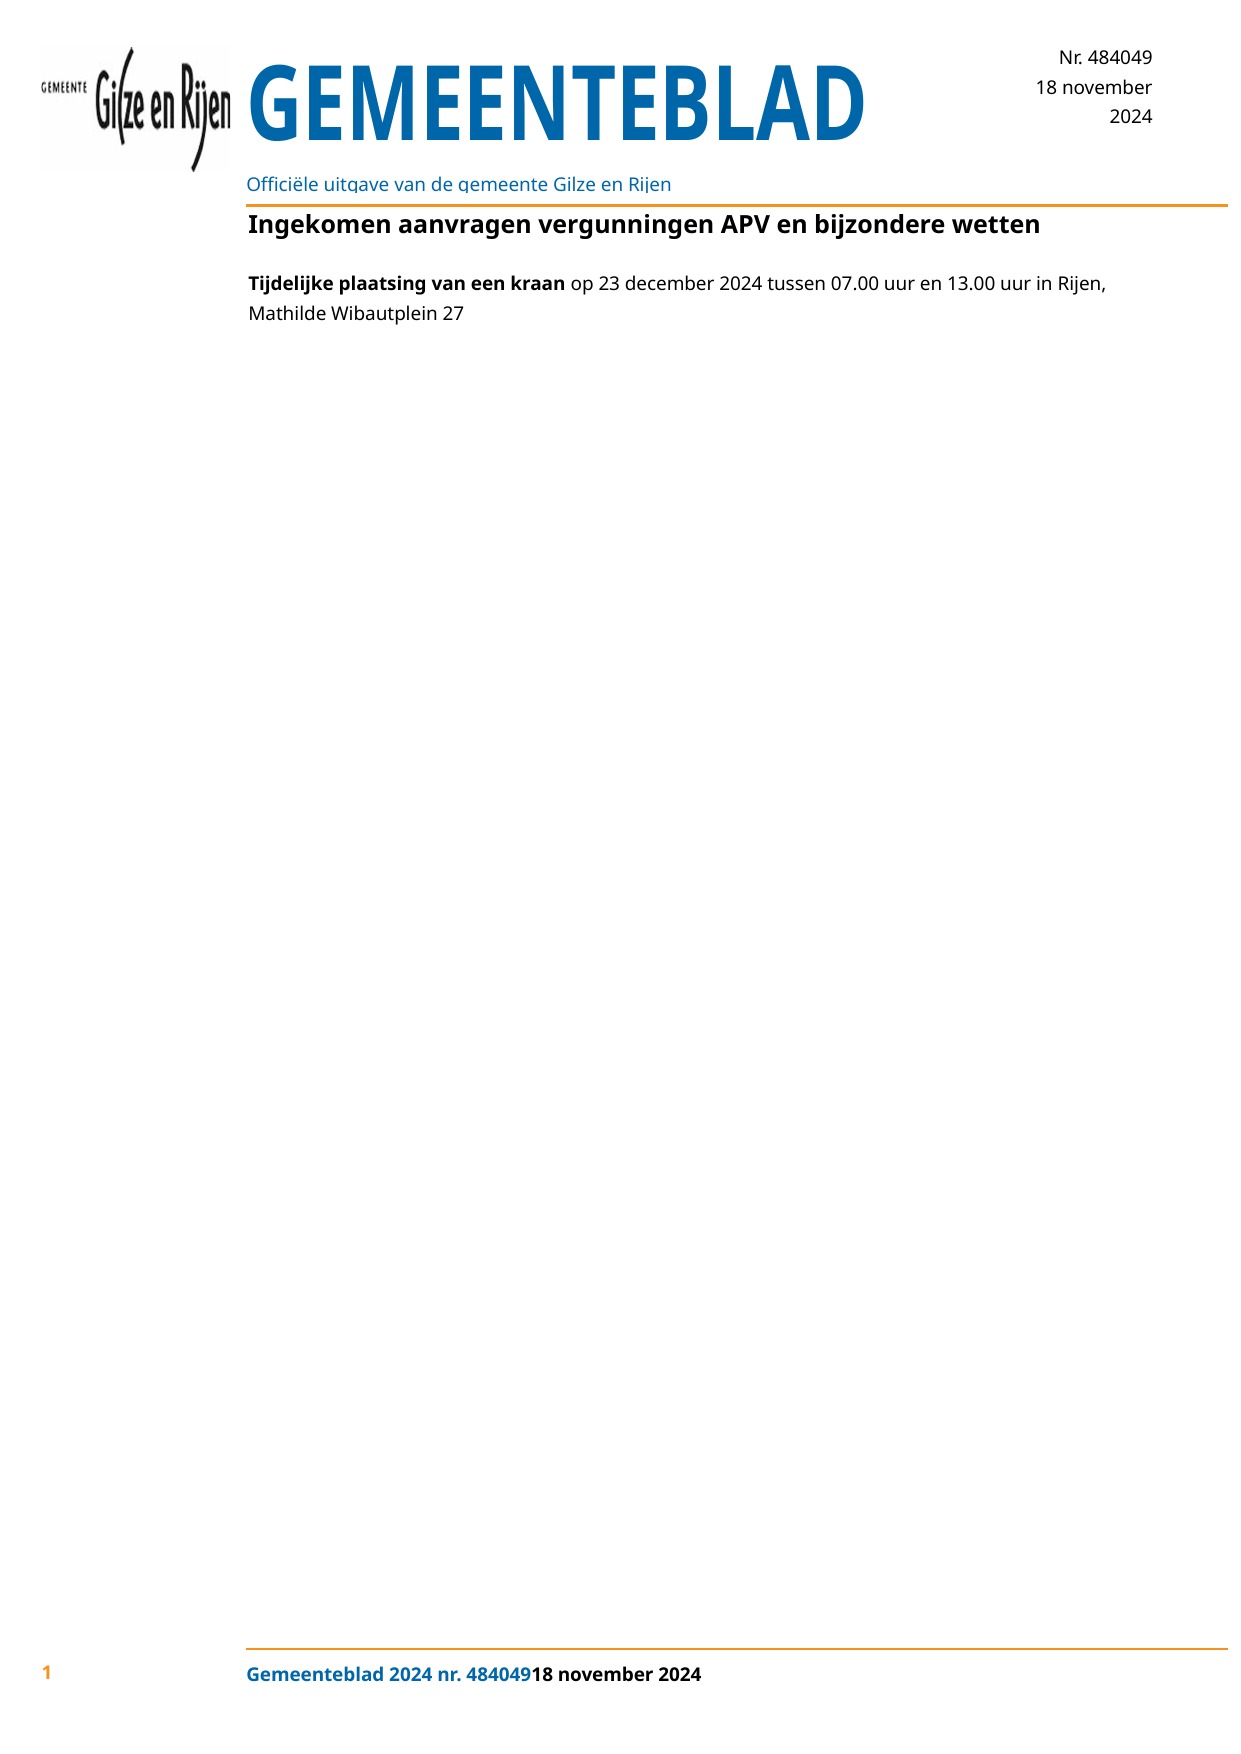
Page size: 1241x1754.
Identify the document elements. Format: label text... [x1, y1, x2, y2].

text Ingekomen aanvragen vergunningen APV en bijzondere wetten [248, 207, 1152, 241]
picture [41, 47, 231, 172]
text Tijdelijke plaatsing van een kraan op 23 december 2024 tussen 07.00 uur en 13.00 uur in Rijen, Mathilde Wibautplein 27 [248, 270, 1152, 326]
